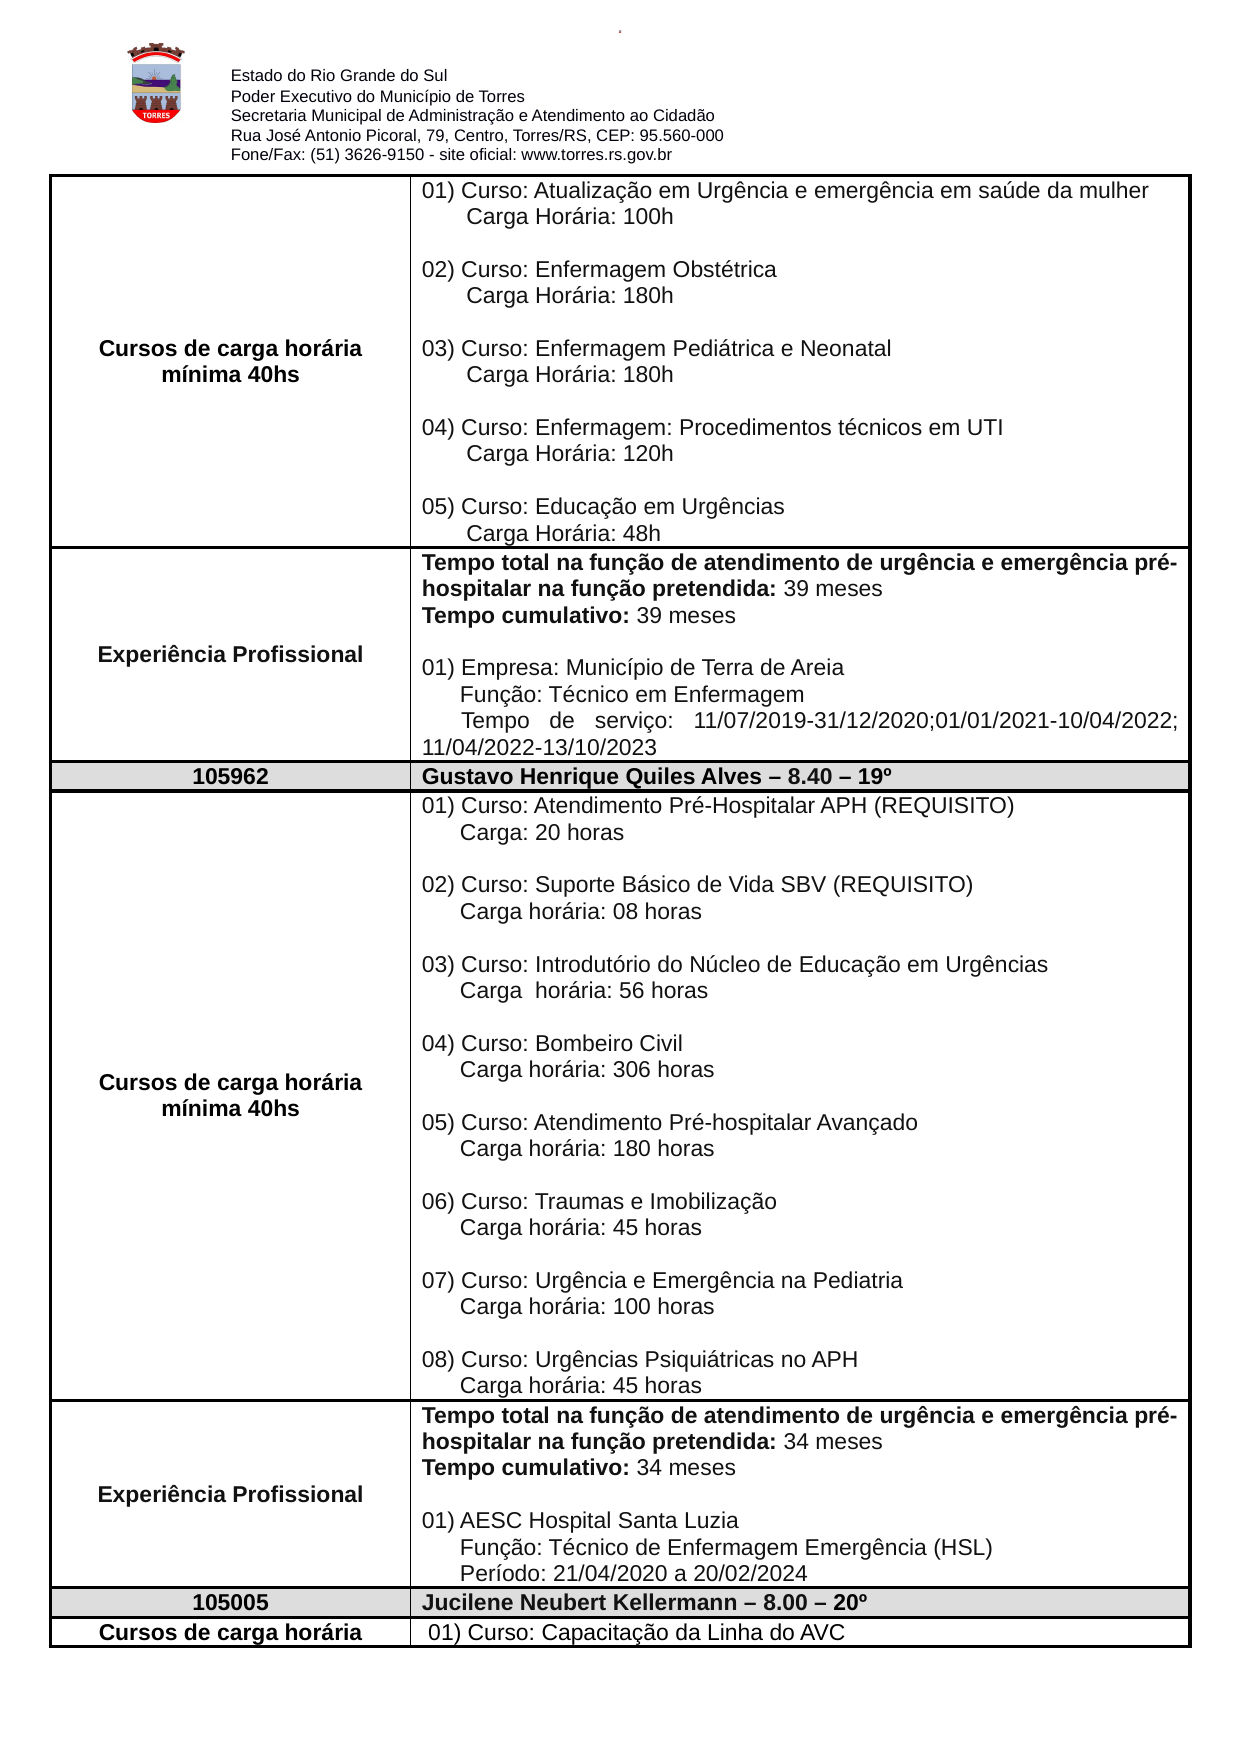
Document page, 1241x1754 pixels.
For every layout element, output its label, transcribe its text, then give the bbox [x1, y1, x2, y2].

picture [127, 43, 185, 123]
table_cell Tempo total na função de atendimento de urgência e emergência pré-hospitalar na função pretendida: 39 meses Tempo cumulativo: 39 meses 01) Empresa: Município de Terra de Areia Função: Técnico em Enfermagem Tempo de serviço: 11/07/2019-31/12/2020;01/01/2021-10/04/2022; 11/04/2022-13/10/2023 [411, 549, 1188, 760]
table_cell Gustavo Henrique Quiles Alves – 8.40 – 19º [411, 763, 1188, 789]
table_cell Tempo total na função de atendimento de urgência e emergência pré-hospitalar na função pretendida: 34 meses Tempo cumulativo: 34 meses 01) AESC Hospital Santa Luzia Função: Técnico de Enfermagem Emergência (HSL) Período: 21/04/2020 a 20/02/2024 [411, 1402, 1188, 1586]
table_cell Cursos de carga horária mínima 40hs [52, 793, 410, 1398]
table_cell Experiência Profissional [52, 1402, 410, 1586]
table_cell 01) Curso: Atualização em Urgência e emergência em saúde da mulher Carga Horária: 100h 02) Curso: Enfermagem Obstétrica Carga Horária: 180h 03) Curso: Enfermagem Pediátrica e Neonatal Carga Horária: 180h 04) Curso: Enfermagem: Procedimentos técnicos em UTI Carga Horária: 120h 05) Curso: Educação em Urgências Carga Horária: 48h [411, 177, 1188, 546]
table_cell 105005 [52, 1589, 410, 1616]
table_cell 01) Curso: Capacitação da Linha do AVC [411, 1619, 1188, 1645]
table_cell Experiência Profissional [52, 549, 410, 760]
table_cell Cursos de carga horária mínima 40hs [52, 177, 410, 546]
table_cell 105962 [52, 763, 410, 789]
table_cell 01) Curso: Atendimento Pré-Hospitalar APH (REQUISITO) Carga: 20 horas 02) Curso: Suporte Básico de Vida SBV (REQUISITO) Carga horária: 08 horas 03) Curso: Introdutório do Núcleo de Educação em Urgências Carga horária: 56 horas 04) Curso: Bombeiro Civil Carga horária: 306 horas 05) Curso: Atendimento Pré-hospitalar Avançado Carga horária: 180 horas 06) Curso: Traumas e Imobilização Carga horária: 45 horas 07) Curso: Urgência e Emergência na Pediatria Carga horária: 100 horas 08) Curso: Urgências Psiquiátricas no APH Carga horária: 45 horas [411, 793, 1188, 1398]
table_cell Jucilene Neubert Kellermann – 8.00 – 20º [411, 1589, 1188, 1616]
table_cell Cursos de carga horária [52, 1619, 410, 1645]
